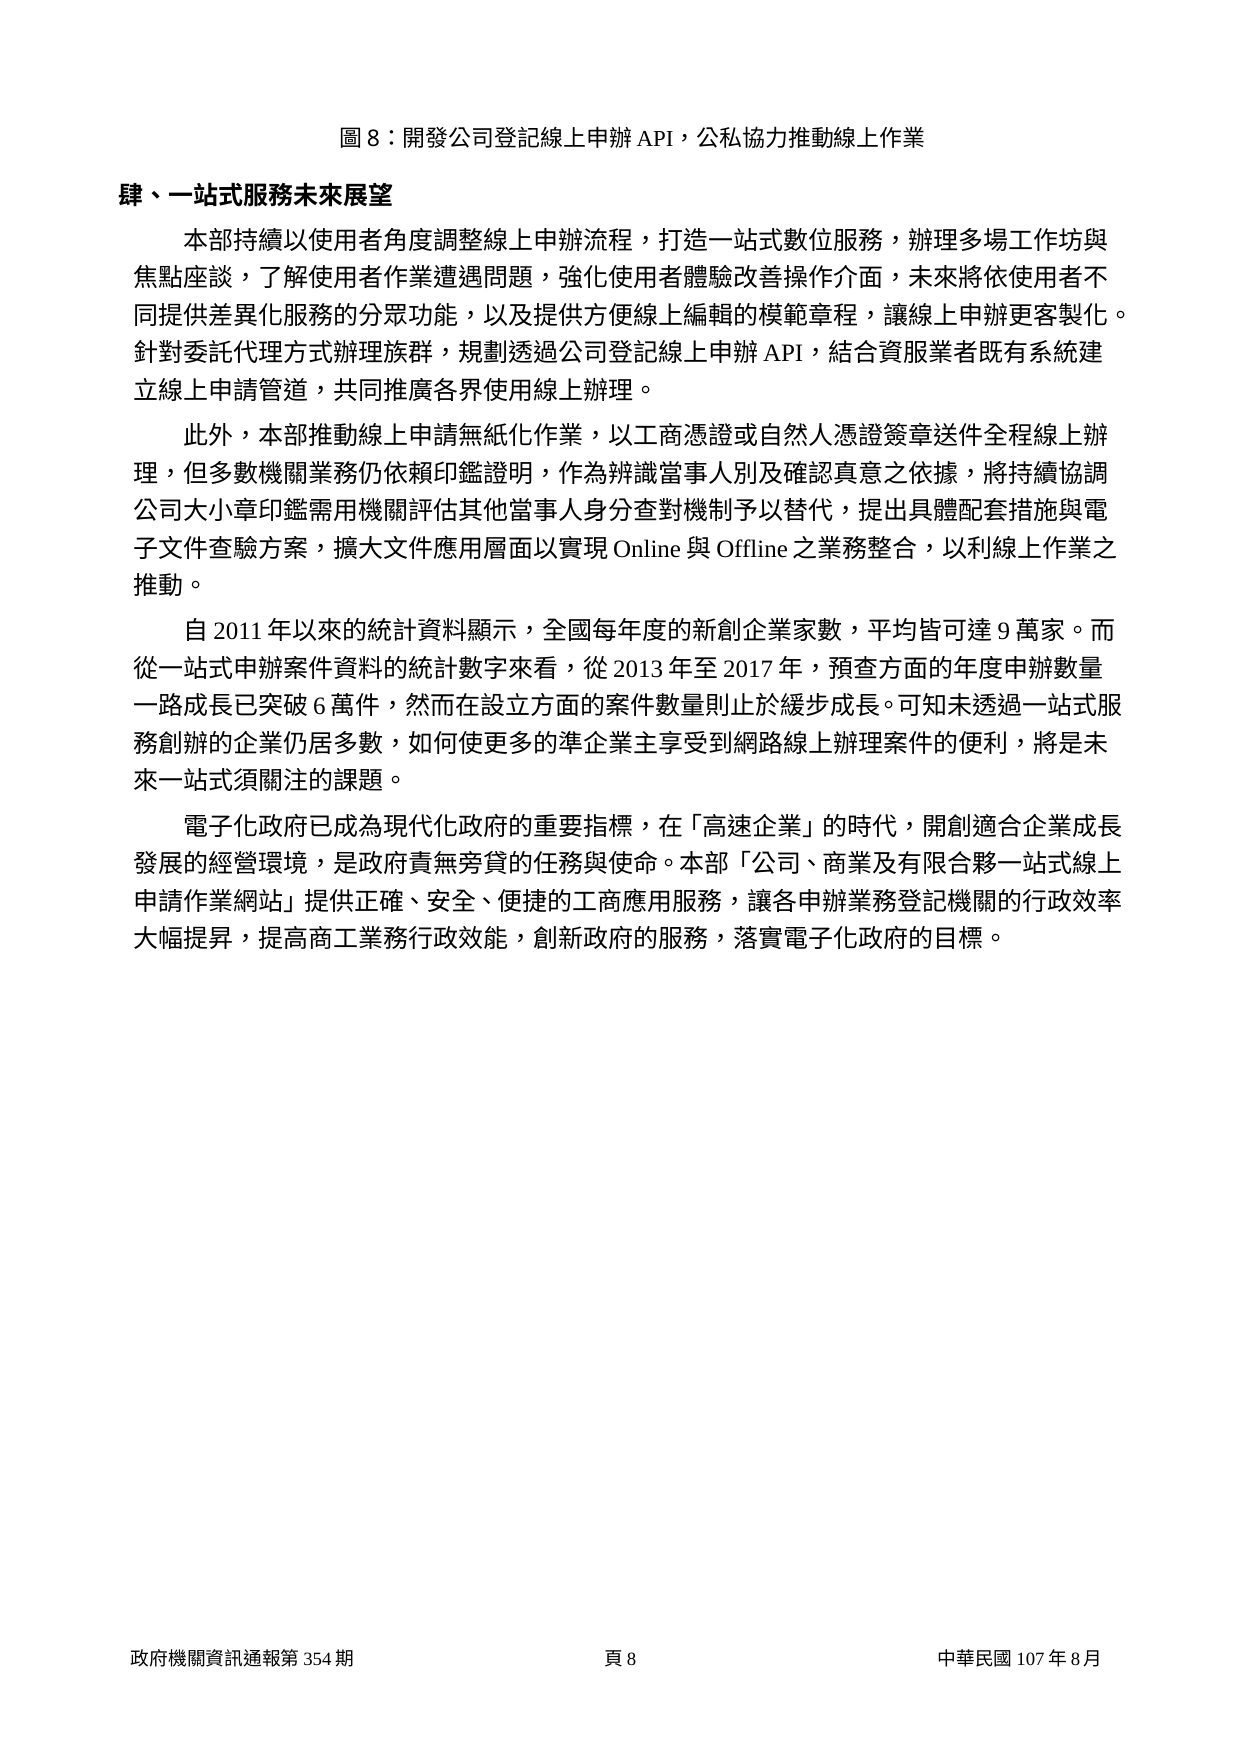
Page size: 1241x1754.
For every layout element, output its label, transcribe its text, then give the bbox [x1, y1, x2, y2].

text 電子化政府已成為現代化政府的重要指標，在「高速企業」的時代，開創適合企業成長發展的經營環境，是政府責無旁貸的任務與使命。本部「公司、商業及有限合夥一站式線上申請作業網站」提供正確、安全、便捷的工商應用服務，讓各申辦業務登記機關的行政效率大幅提昇，提高商工業務行政效能，創新政府的服務，落實電子化政府的目標。 [133, 805, 1122, 955]
text 本部持續以使用者角度調整線上申辦流程，打造一站式數位服務，辦理多場工作坊與焦點座談，了解使用者作業遭遇問題，強化使用者體驗改善操作介面，未來將依使用者不同提供差異化服務的分眾功能，以及提供方便線上編輯的模範章程，讓線上申辦更客製化。針對委託代理方式辦理族群，規劃透過公司登記線上申辦API，結合資服業者既有系統建立線上申請管道，共同推廣各界使用線上辦理。 [133, 220, 1122, 407]
text 圖8：開發公司登記線上申辦API，公私協力推動線上作業 [118, 118, 1146, 156]
text 此外，本部推動線上申請無紙化作業，以工商憑證或自然人憑證簽章送件全程線上辦理，但多數機關業務仍依賴印鑑證明，作為辨識當事人別及確認真意之依據，將持續協調公司大小章印鑑需用機關評估其他當事人身分查對機制予以替代，提出具體配套措施與電子文件查驗方案，擴大文件應用層面以實現Online與Offline之業務整合，以利線上作業之推動。 [133, 415, 1122, 602]
text 肆、一站式服務未來展望 [118, 174, 1143, 212]
text 自2011年以來的統計資料顯示，全國每年度的新創企業家數，平均皆可達9萬家。而從一站式申辦案件資料的統計數字來看，從2013年至2017年，預查方面的年度申辦數量一路成長已突破6萬件，然而在設立方面的案件數量則止於緩步成長。可知未透過一站式服務創辦的企業仍居多數，如何使更多的準企業主享受到網路線上辦理案件的便利，將是未來一站式須關注的課題。 [133, 610, 1122, 798]
